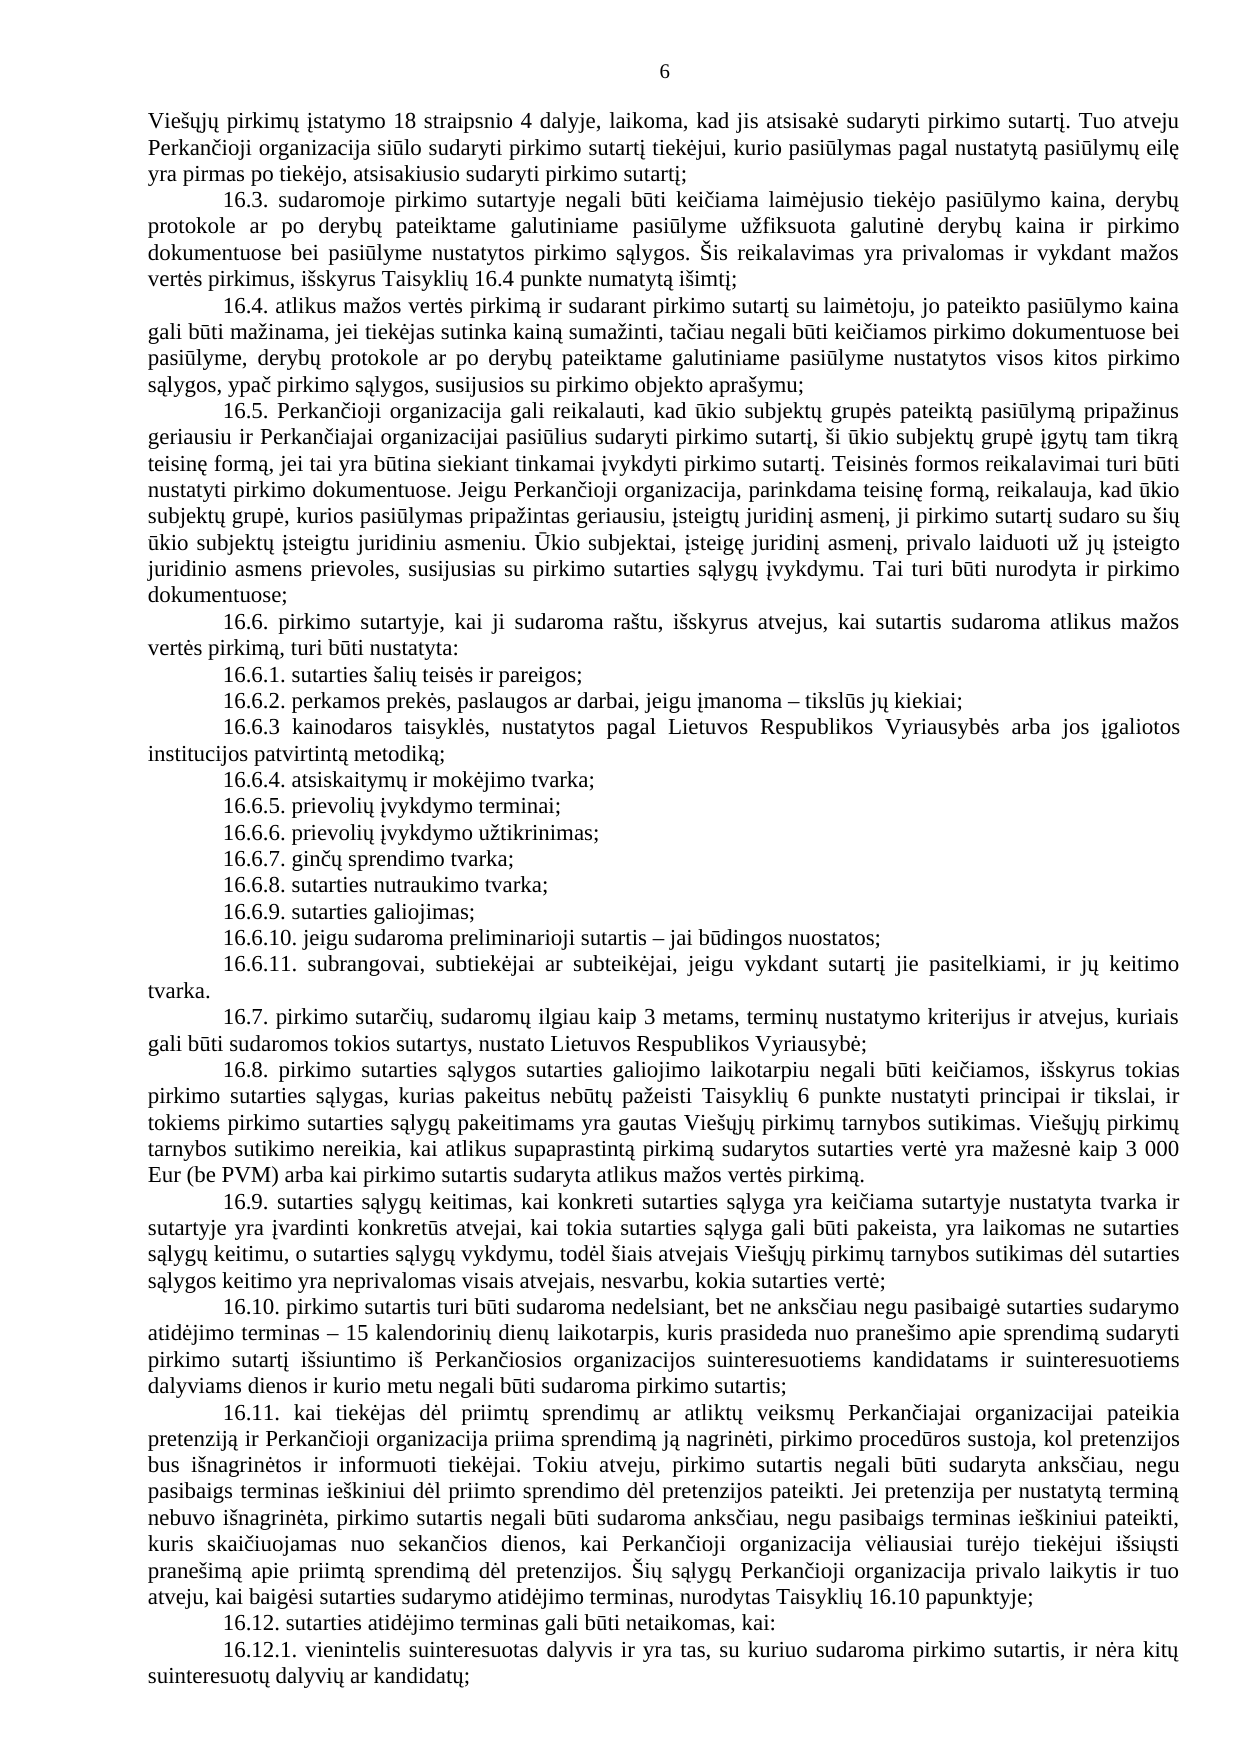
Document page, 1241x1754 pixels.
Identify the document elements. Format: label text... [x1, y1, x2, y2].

text 16.6.8. sutarties nutraukimo tvarka; [148, 871, 1181, 898]
text 16.7. pirkimo sutarčių, sudaromų ilgiau kaip 3 metams, terminų nustatymo kriterijus ir atvejus, kuriais gali būti sudaromos tokios sutartys, nustato Lietuvos Respublikos Vyriausybė; [148, 1003, 1181, 1056]
text 16.12.1. vienintelis suinteresuotas dalyvis ir yra tas, su kuriuo sudaroma pirkimo sutartis, ir nėra kitų suinteresuotų dalyvių ar kandidatų; [148, 1636, 1181, 1688]
text 16.6. pirkimo sutartyje, kai ji sudaroma raštu, išskyrus atvejus, kai sutartis sudaroma atlikus mažos vertės pirkimą, turi būti nustatyta: [148, 608, 1181, 661]
text 16.10. pirkimo sutartis turi būti sudaroma nedelsiant, bet ne anksčiau negu pasibaigė sutarties sudarymo atidėjimo terminas – 15 kalendorinių dienų laikotarpis, kuris prasideda nuo pranešimo apie sprendimą sudaryti pirkimo sutartį išsiuntimo iš Perkančiosios organizacijos suinteresuotiems kandidatams ir suinteresuotiems dalyviams dienos ir kurio metu negali būti sudaroma pirkimo sutartis; [148, 1293, 1181, 1398]
text 16.6.1. sutarties šalių teisės ir pareigos; [148, 661, 1181, 687]
text 16.5. Perkančioji organizacija gali reikalauti, kad ūkio subjektų grupės pateiktą pasiūlymą pripažinus geriausiu ir Perkančiajai organizacijai pasiūlius sudaryti pirkimo sutartį, ši ūkio subjektų grupė įgytų tam tikrą teisinę formą, jei tai yra būtina siekiant tinkamai įvykdyti pirkimo sutartį. Teisinės formos reikalavimai turi būti nustatyti pirkimo dokumentuose. Jeigu Perkančioji organizacija, parinkdama teisinę formą, reikalauja, kad ūkio subjektų grupė, kurios pasiūlymas pripažintas geriausiu, įsteigtų juridinį asmenį, ji pirkimo sutartį sudaro su šių ūkio subjektų įsteigtu juridiniu asmeniu. Ūkio subjektai, įsteigę juridinį asmenį, privalo laiduoti už jų įsteigto juridinio asmens prievoles, susijusias su pirkimo sutarties sąlygų įvykdymu. Tai turi būti nurodyta ir pirkimo dokumentuose; [148, 397, 1181, 608]
text 16.11. kai tiekėjas dėl priimtų sprendimų ar atliktų veiksmų Perkančiajai organizacijai pateikia pretenziją ir Perkančioji organizacija priima sprendimą ją nagrinėti, pirkimo procedūros sustoja, kol pretenzijos bus išnagrinėtos ir informuoti tiekėjai. Tokiu atveju, pirkimo sutartis negali būti sudaryta anksčiau, negu pasibaigs terminas ieškiniui dėl priimto sprendimo dėl pretenzijos pateikti. Jei pretenzija per nustatytą terminą nebuvo išnagrinėta, pirkimo sutartis negali būti sudaroma anksčiau, negu pasibaigs terminas ieškiniui pateikti, kuris skaičiuojamas nuo sekančios dienos, kai Perkančioji organizacija vėliausiai turėjo tiekėjui išsiųsti pranešimą apie priimtą sprendimą dėl pretenzijos. Šių sąlygų Perkančioji organizacija privalo laikytis ir tuo atveju, kai baigėsi sutarties sudarymo atidėjimo terminas, nurodytas Taisyklių 16.10 papunktyje; [148, 1398, 1181, 1609]
text 16.6.6. prievolių įvykdymo užtikrinimas; [148, 819, 1181, 845]
text 16.3. sudaromoje pirkimo sutartyje negali būti keičiama laimėjusio tiekėjo pasiūlymo kaina, derybų protokole ar po derybų pateiktame galutiniame pasiūlyme užfiksuota galutinė derybų kaina ir pirkimo dokumentuose bei pasiūlyme nustatytos pirkimo sąlygos. Šis reikalavimas yra privalomas ir vykdant mažos vertės pirkimus, išskyrus Taisyklių 16.4 punkte numatytą išimtį; [148, 186, 1181, 292]
text 16.6.3 kainodaros taisyklės, nustatytos pagal Lietuvos Respublikos Vyriausybės arba jos įgaliotos institucijos patvirtintą metodiką; [148, 713, 1181, 766]
text 16.6.7. ginčų sprendimo tvarka; [148, 845, 1181, 871]
text Viešųjų pirkimų įstatymo 18 straipsnio 4 dalyje, laikoma, kad jis atsisakė sudaryti pirkimo sutartį. Tuo atveju Perkančioji organizacija siūlo sudaryti pirkimo sutartį tiekėjui, kurio pasiūlymas pagal nustatytą pasiūlymų eilę yra pirmas po tiekėjo, atsisakiusio sudaryti pirkimo sutartį; [148, 107, 1181, 186]
text 16.9. sutarties sąlygų keitimas, kai konkreti sutarties sąlyga yra keičiama sutartyje nustatyta tvarka ir sutartyje yra įvardinti konkretūs atvejai, kai tokia sutarties sąlyga gali būti pakeista, yra laikomas ne sutarties sąlygų keitimu, o sutarties sąlygų vykdymu, todėl šiais atvejais Viešųjų pirkimų tarnybos sutikimas dėl sutarties sąlygos keitimo yra neprivalomas visais atvejais, nesvarbu, kokia sutarties vertė; [148, 1188, 1181, 1293]
text 16.6.10. jeigu sudaroma preliminarioji sutartis – jai būdingos nuostatos; [148, 924, 1181, 951]
text 16.6.4. atsiskaitymų ir mokėjimo tvarka; [148, 766, 1181, 792]
text 16.8. pirkimo sutarties sąlygos sutarties galiojimo laikotarpiu negali būti keičiamos, išskyrus tokias pirkimo sutarties sąlygas, kurias pakeitus nebūtų pažeisti Taisyklių 6 punkte nustatyti principai ir tikslai, ir tokiems pirkimo sutarties sąlygų pakeitimams yra gautas Viešųjų pirkimų tarnybos sutikimas. Viešųjų pirkimų tarnybos sutikimo nereikia, kai atlikus supaprastintą pirkimą sudarytos sutarties vertė yra mažesnė kaip 3 000 Eur (be PVM) arba kai pirkimo sutartis sudaryta atlikus mažos vertės pirkimą. [148, 1056, 1181, 1188]
text 16.6.2. perkamos prekės, paslaugos ar darbai, jeigu įmanoma – tikslūs jų kiekiai; [148, 687, 1181, 713]
text 16.4. atlikus mažos vertės pirkimą ir sudarant pirkimo sutartį su laimėtoju, jo pateikto pasiūlymo kaina gali būti mažinama, jei tiekėjas sutinka kainą sumažinti, tačiau negali būti keičiamos pirkimo dokumentuose bei pasiūlyme, derybų protokole ar po derybų pateiktame galutiniame pasiūlyme nustatytos visos kitos pirkimo sąlygos, ypač pirkimo sąlygos, susijusios su pirkimo objekto aprašymu; [148, 292, 1181, 397]
text 16.6.11. subrangovai, subtiekėjai ar subteikėjai, jeigu vykdant sutartį jie pasitelkiami, ir jų keitimo tvarka. [148, 951, 1181, 1003]
text 16.6.9. sutarties galiojimas; [148, 898, 1181, 924]
text 16.6.5. prievolių įvykdymo terminai; [148, 792, 1181, 819]
text 16.12. sutarties atidėjimo terminas gali būti netaikomas, kai: [148, 1609, 1181, 1636]
